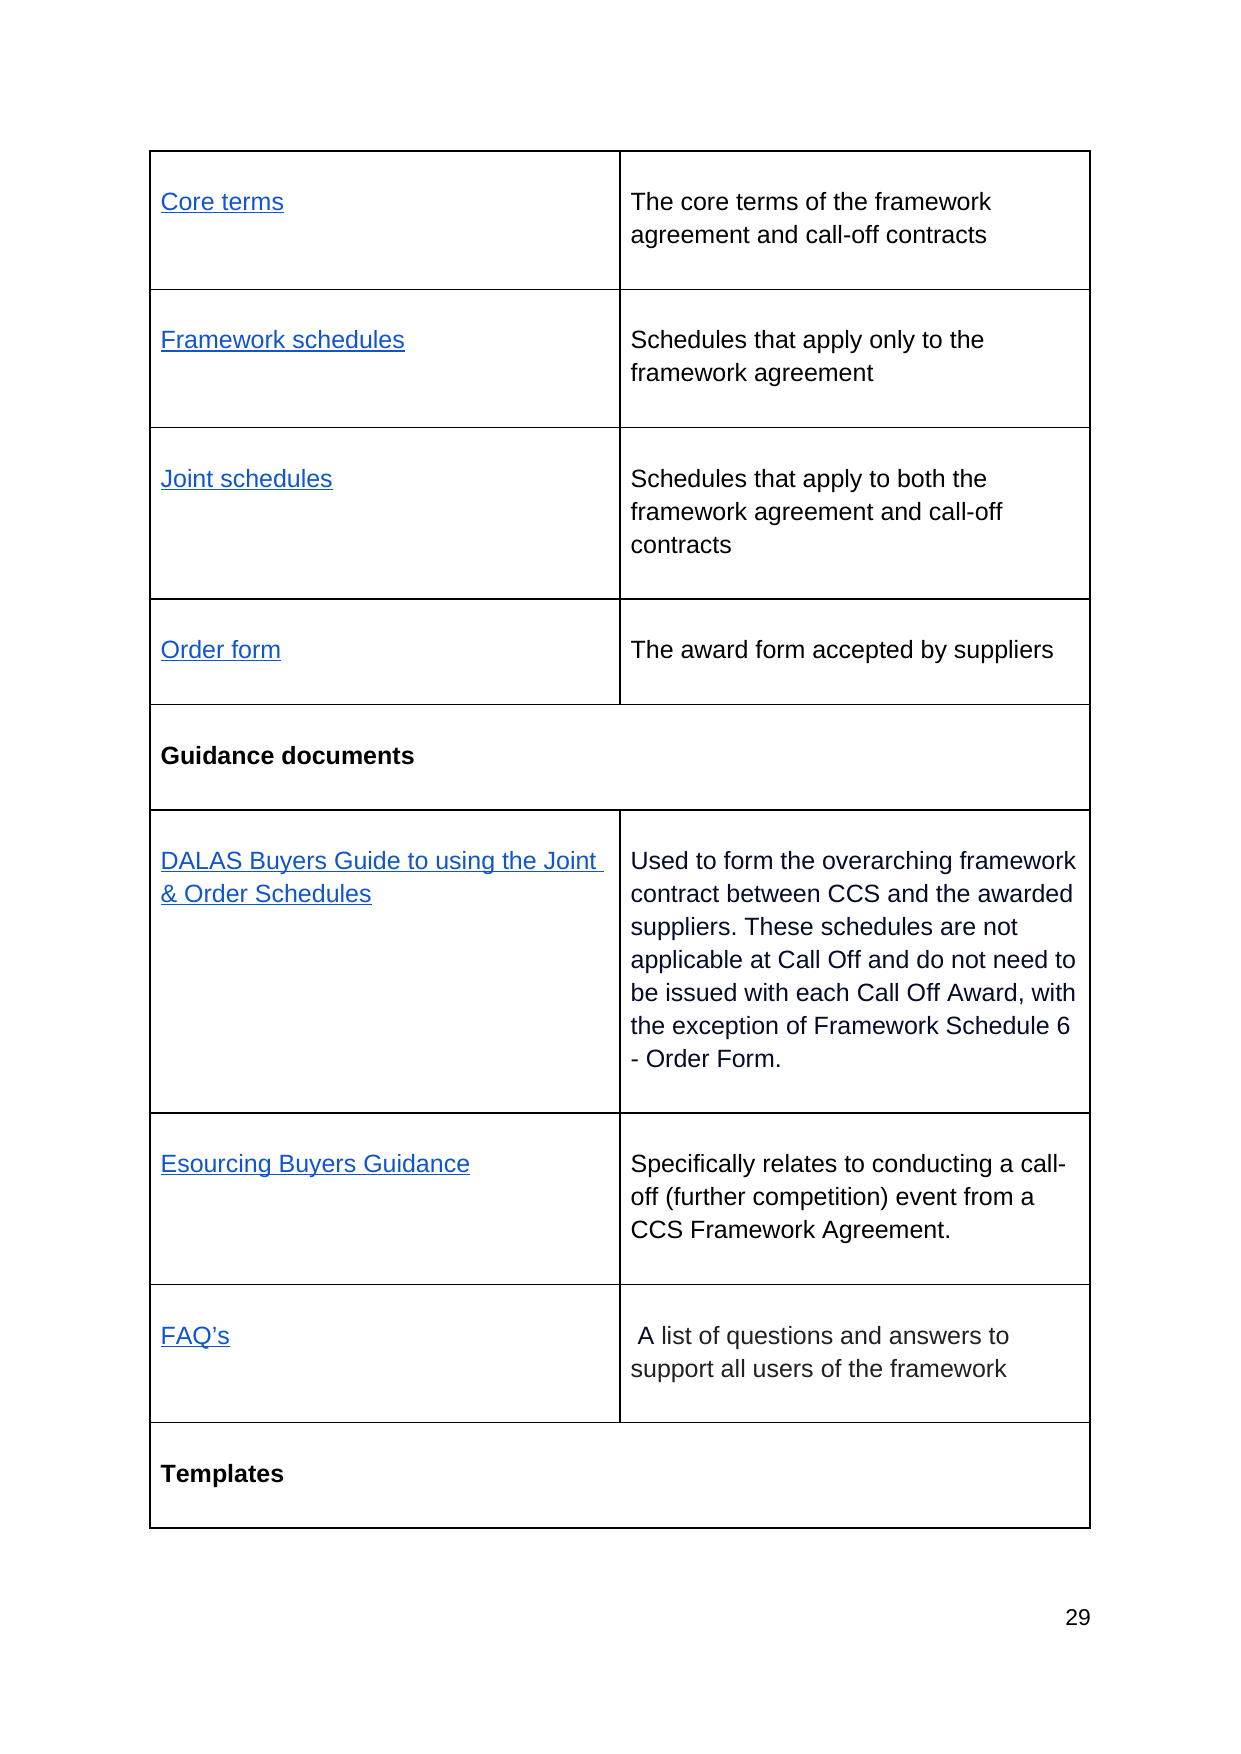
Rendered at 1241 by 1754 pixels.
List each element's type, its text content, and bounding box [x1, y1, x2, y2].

table_cell Schedules that apply to both the framework agreement and call-off contracts [621, 428, 1089, 598]
table_cell Specifically relates to conducting a call-off (further competition) event from a CCS Framework Agreement. [621, 1114, 1089, 1284]
table_cell Order form [151, 600, 619, 704]
table_cell Core terms [151, 152, 619, 288]
table_cell Framework schedules [151, 290, 619, 427]
table_cell The award form accepted by suppliers [621, 600, 1089, 704]
table_cell Templates [151, 1423, 1089, 1527]
table_cell Esourcing Buyers Guidance [151, 1114, 619, 1284]
table_cell Used to form the overarching framework contract between CCS and the awarded suppliers. These schedules are not applicable at Call Off and do not need to be issued with each Call Off Award, with the exception of Framework Schedule 6 - Order Form. [621, 811, 1089, 1112]
table_cell The core terms of the framework agreement and call-off contracts [621, 152, 1089, 288]
table_cell FAQ’s [151, 1285, 619, 1422]
table_cell Guidance documents [151, 705, 1089, 809]
table_cell Joint schedules [151, 428, 619, 598]
table_cell DALAS Buyers Guide to using the Joint & Order Schedules [151, 811, 619, 1112]
table_cell A list of questions and answers to support all users of the framework [621, 1285, 1089, 1422]
table_cell Schedules that apply only to the framework agreement [621, 290, 1089, 427]
